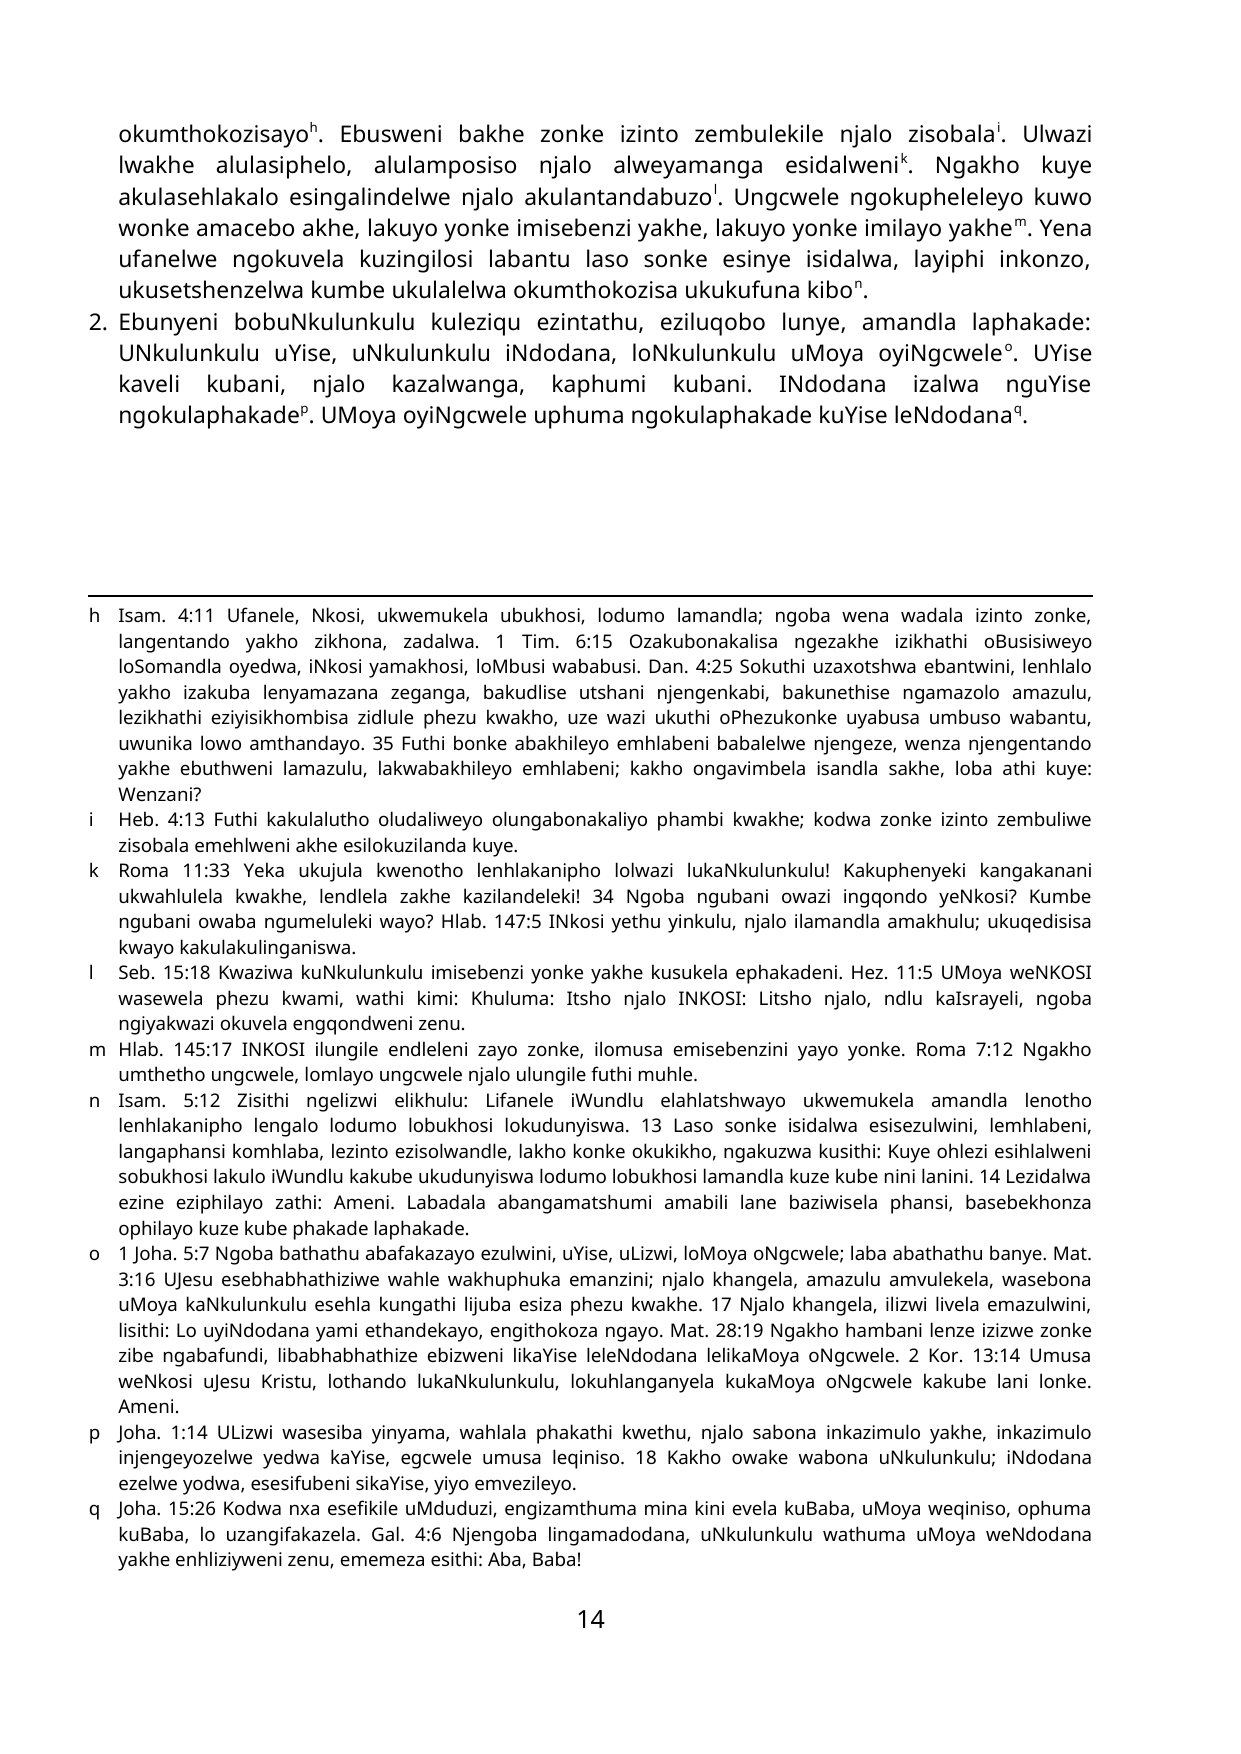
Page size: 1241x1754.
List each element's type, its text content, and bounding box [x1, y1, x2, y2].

list Seb. 15:18 Kwaziwa kuNkulunkulu imisebenzi yonke yakhe kusukela ephakadeni. Hez. 11:5 UMoya weNKOSI wasewela phezu kwami, wathi kimi: Khuluma: Itsho njalo INKOSI: Litsho njalo, ndlu kaIsrayeli, ngoba ngiyakwazi okuvela engqondweni zenu. [88, 960, 1092, 1036]
list Isam. 5:12 Zisithi ngelizwi elikhulu: Lifanele iWundlu elahlatshwayo ukwemukela amandla lenotho lenhlakanipho lengalo lodumo lobukhosi lokudunyiswa. 13 Laso sonke isidalwa esisezulwini, lemhlabeni, langaphansi komhlaba, lezinto ezisolwandle, lakho konke okukikho, ngakuzwa kusithi: Kuye ohlezi esihlalweni sobukhosi lakulo iWundlu kakube ukudunyiswa lodumo lobukhosi lamandla kuze kube nini lanini. 14 Lezidalwa ezine eziphilayo zathi: Ameni. Labadala abangamatshumi amabili lane baziwisela phansi, basebekhonza ophilayo kuze kube phakade laphakade. [88, 1087, 1092, 1241]
list Hlab. 145:17 INKOSI ilungile endleleni zayo zonke, ilomusa emisebenzini yayo yonke. Roma 7:12 Ngakho umthetho ungcwele, lomlayo ungcwele njalo ulungile futhi muhle. [88, 1036, 1092, 1087]
list 1 Joha. 5:7 Ngoba bathathu abafakazayo ezulwini, uYise, uLizwi, loMoya oNgcwele; laba abathathu banye. Mat. 3:16 UJesu esebhabhathiziwe wahle wakhuphuka emanzini; njalo khangela, amazulu amvulekela, wasebona uMoya kaNkulunkulu esehla kungathi lijuba esiza phezu kwakhe. 17 Njalo khangela, ilizwi livela emazulwini, lisithi: Lo uyiNdodana yami ethandekayo, engithokoza ngayo. Mat. 28:19 Ngakho hambani lenze izizwe zonke zibe ngabafundi, libabhabhathize ebizweni likaYise leleNdodana lelikaMoya oNgcwele. 2 Kor. 13:14 Umusa weNkosi uJesu Kristu, lothando lukaNkulunkulu, lokuhlanganyela kukaMoya oNgcwele kakube lani lonke. Ameni. [88, 1241, 1092, 1419]
list Roma 11:33 Yeka ukujula kwenotho lenhlakanipho lolwazi lukaNkulunkulu! Kakuphenyeki kangakanani ukwahlulela kwakhe, lendlela zakhe kazilandeleki! 34 Ngoba ngubani owazi ingqondo yeNkosi? Kumbe ngubani owaba ngumeluleki wayo? Hlab. 147:5 INkosi yethu yinkulu, njalo ilamandla amakhulu; ukuqedisisa kwayo kakulakulinganiswa. [88, 858, 1092, 960]
list Joha. 15:26 Kodwa nxa esefikile uMduduzi, engizamthuma mina kini evela kuBaba, uMoya weqiniso, ophuma kuBaba, lo uzangifakazela. Gal. 4:6 Njengoba lingamadodana, uNkulunkulu wathuma uMoya weNdodana yakhe enhliziyweni zenu, ememeza esithi: Aba, Baba! [88, 1496, 1092, 1572]
list okumthokozisayo. Ebusweni bakhe zonke izinto zembulekile njalo zisobala. Ulwazi lwakhe alulasiphelo, alulamposiso njalo alweyamanga esidalweni. Ngakho kuye akulasehlakalo esingalindelwe njalo akulantandabuzo. Ungcwele ngokupheleleyo kuwo wonke amacebo akhe, lakuyo yonke imisebenzi yakhe, lakuyo yonke imilayo yakhe. Yena ufanelwe ngokuvela kuzingilosi labantu laso sonke esinye isidalwa, layiphi inkonzo, ukusetshenzelwa kumbe ukulalelwa okumthokozisa ukukufuna kibo. [88, 118, 1092, 306]
list Isam. 4:11 Ufanele, Nkosi, ukwemukela ubukhosi, lodumo lamandla; ngoba wena wadala izinto zonke, langentando yakho zikhona, zadalwa. 1 Tim. 6:15 Ozakubonakalisa ngezakhe izikhathi oBusisiweyo loSomandla oyedwa, iNkosi yamakhosi, loMbusi wababusi. Dan. 4:25 Sokuthi uzaxotshwa ebantwini, lenhlalo yakho izakuba lenyamazana zeganga, bakudlise utshani njengenkabi, bakunethise ngamazolo amazulu, lezikhathi eziyisikhombisa zidlule phezu kwakho, uze wazi ukuthi oPhezukonke uyabusa umbuso wabantu, uwunika lowo amthandayo. 35 Futhi bonke abakhileyo emhlabeni babalelwe njengeze, wenza njengentando yakhe ebuthweni lamazulu, lakwabakhileyo emhlabeni; kakho ongavimbela isandla sakhe, loba athi kuye: Wenzani? [88, 602, 1092, 807]
list Joha. 1:14 ULizwi wasesiba yinyama, wahlala phakathi kwethu, njalo sabona inkazimulo yakhe, inkazimulo injengeyozelwe yedwa kaYise, egcwele umusa leqiniso. 18 Kakho owake wabona uNkulunkulu; iNdodana ezelwe yodwa, esesifubeni sikaYise, yiyo emvezileyo. [88, 1419, 1092, 1496]
list Heb. 4:13 Futhi kakulalutho oludaliweyo olungabonakaliyo phambi kwakhe; kodwa zonke izinto zembuliwe zisobala emehlweni akhe esilokuzilanda kuye. [88, 807, 1092, 858]
list Ebunyeni bobuNkulunkulu kuleziqu ezintathu, eziluqobo lunye, amandla laphakade: UNkulunkulu uYise, uNkulunkulu iNdodana, loNkulunkulu uMoya oyiNgcwele. UYise kaveli kubani, njalo kazalwanga, kaphumi kubani. INdodana izalwa nguYise ngokulaphakade. UMoya oyiNgcwele uphuma ngokulaphakade kuYise leNdodana. [88, 306, 1092, 431]
